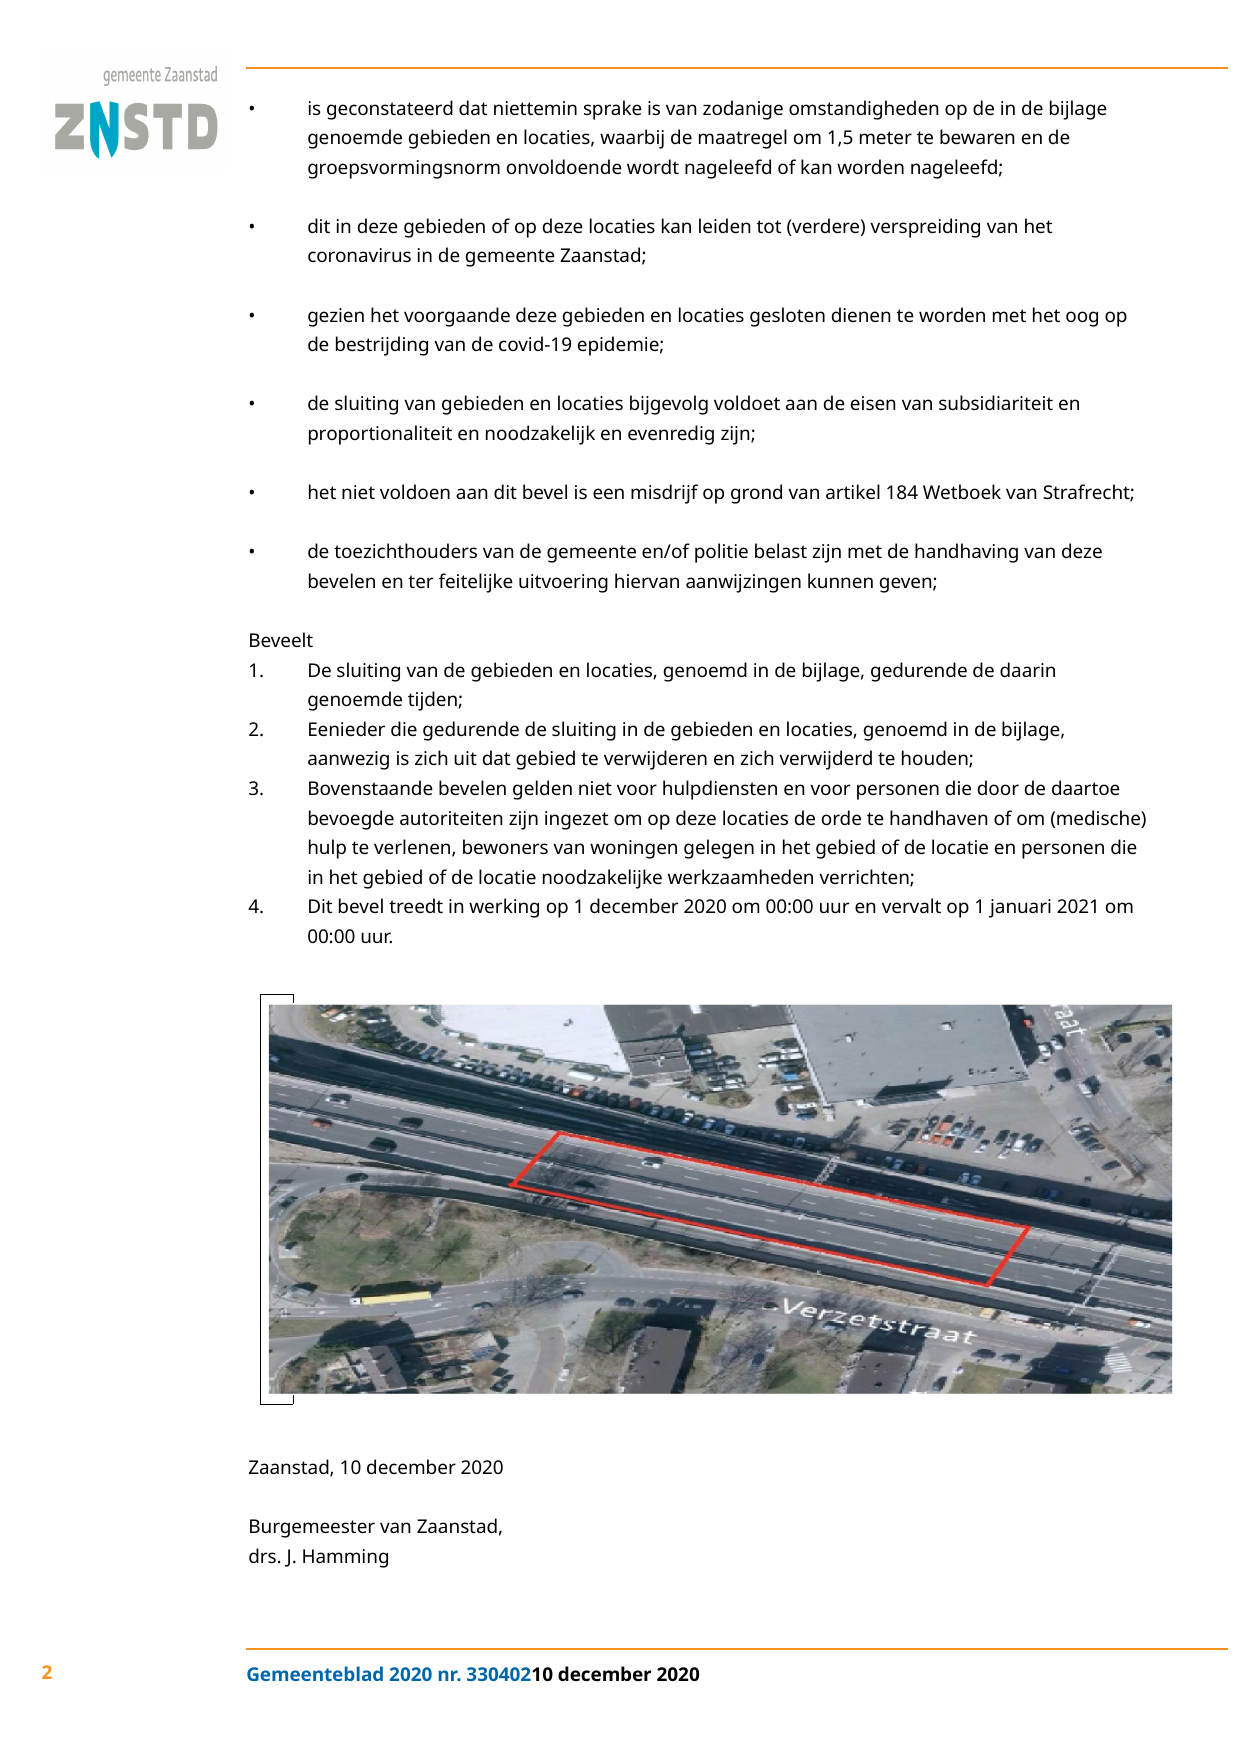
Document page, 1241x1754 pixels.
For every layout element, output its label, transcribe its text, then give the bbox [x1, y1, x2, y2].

picture [41, 47, 231, 172]
list gezien het voorgaande deze gebieden en locaties gesloten dienen te worden met het oog op de bestrijding van de covid-19 epidemie; [248, 302, 1152, 357]
text Beveelt [248, 627, 1152, 653]
text Zaanstad, 10 december 2020 [248, 1454, 1152, 1480]
list de toezichthouders van de gemeente en/of politie belast zijn met de handhaving van deze bevelen en ter feitelijke uitvoering hiervan aanwijzingen kunnen geven; [248, 538, 1152, 594]
text Burgemeester van Zaanstad, [248, 1514, 1152, 1539]
list Bovenstaande bevelen gelden niet voor hulpdiensten en voor personen die door de daartoe bevoegde autoriteiten zijn ingezet om op deze locaties de orde te handhaven of om (medische) hulp te verlenen, bewoners van woningen gelegen in het gebied of de locatie en personen die in het gebied of de locatie noodzakelijke werkzaamheden verrichten; [248, 775, 1152, 890]
list dit in deze gebieden of op deze locaties kan leiden tot (verdere) verspreiding van het coronavirus in de gemeente Zaanstad; [248, 213, 1152, 268]
list De sluiting van de gebieden en locaties, genoemd in de bijlage, gedurende de daarin genoemde tijden; [248, 657, 1152, 712]
list is geconstateerd dat niettemin sprake is van zodanige omstandigheden op de in de bijlage genoemde gebieden en locaties, waarbij de maatregel om 1,5 meter te bewaren en de groepsvormingsnorm onvoldoende wordt nageleefd of kan worden nageleefd; [248, 95, 1152, 180]
picture [268, 1003, 1173, 1395]
list het niet voldoen aan dit bevel is een misdrijf op grond van artikel 184 Wetboek van Strafrecht; [248, 479, 1152, 505]
list de sluiting van gebieden en locaties bijgevolg voldoet aan de eisen van subsidiariteit en proportionaliteit en noodzakelijk en evenredig zijn; [248, 391, 1152, 446]
list Eenieder die gedurende de sluiting in de gebieden en locaties, genoemd in de bijlage, aanwezig is zich uit dat gebied te verwijderen en zich verwijderd te houden; [248, 716, 1152, 771]
text drs. J. Hamming [248, 1543, 1152, 1569]
list Dit bevel treedt in werking op 1 december 2020 om 00:00 uur en vervalt op 1 januari 2021 om 00:00 uur. [248, 893, 1152, 949]
